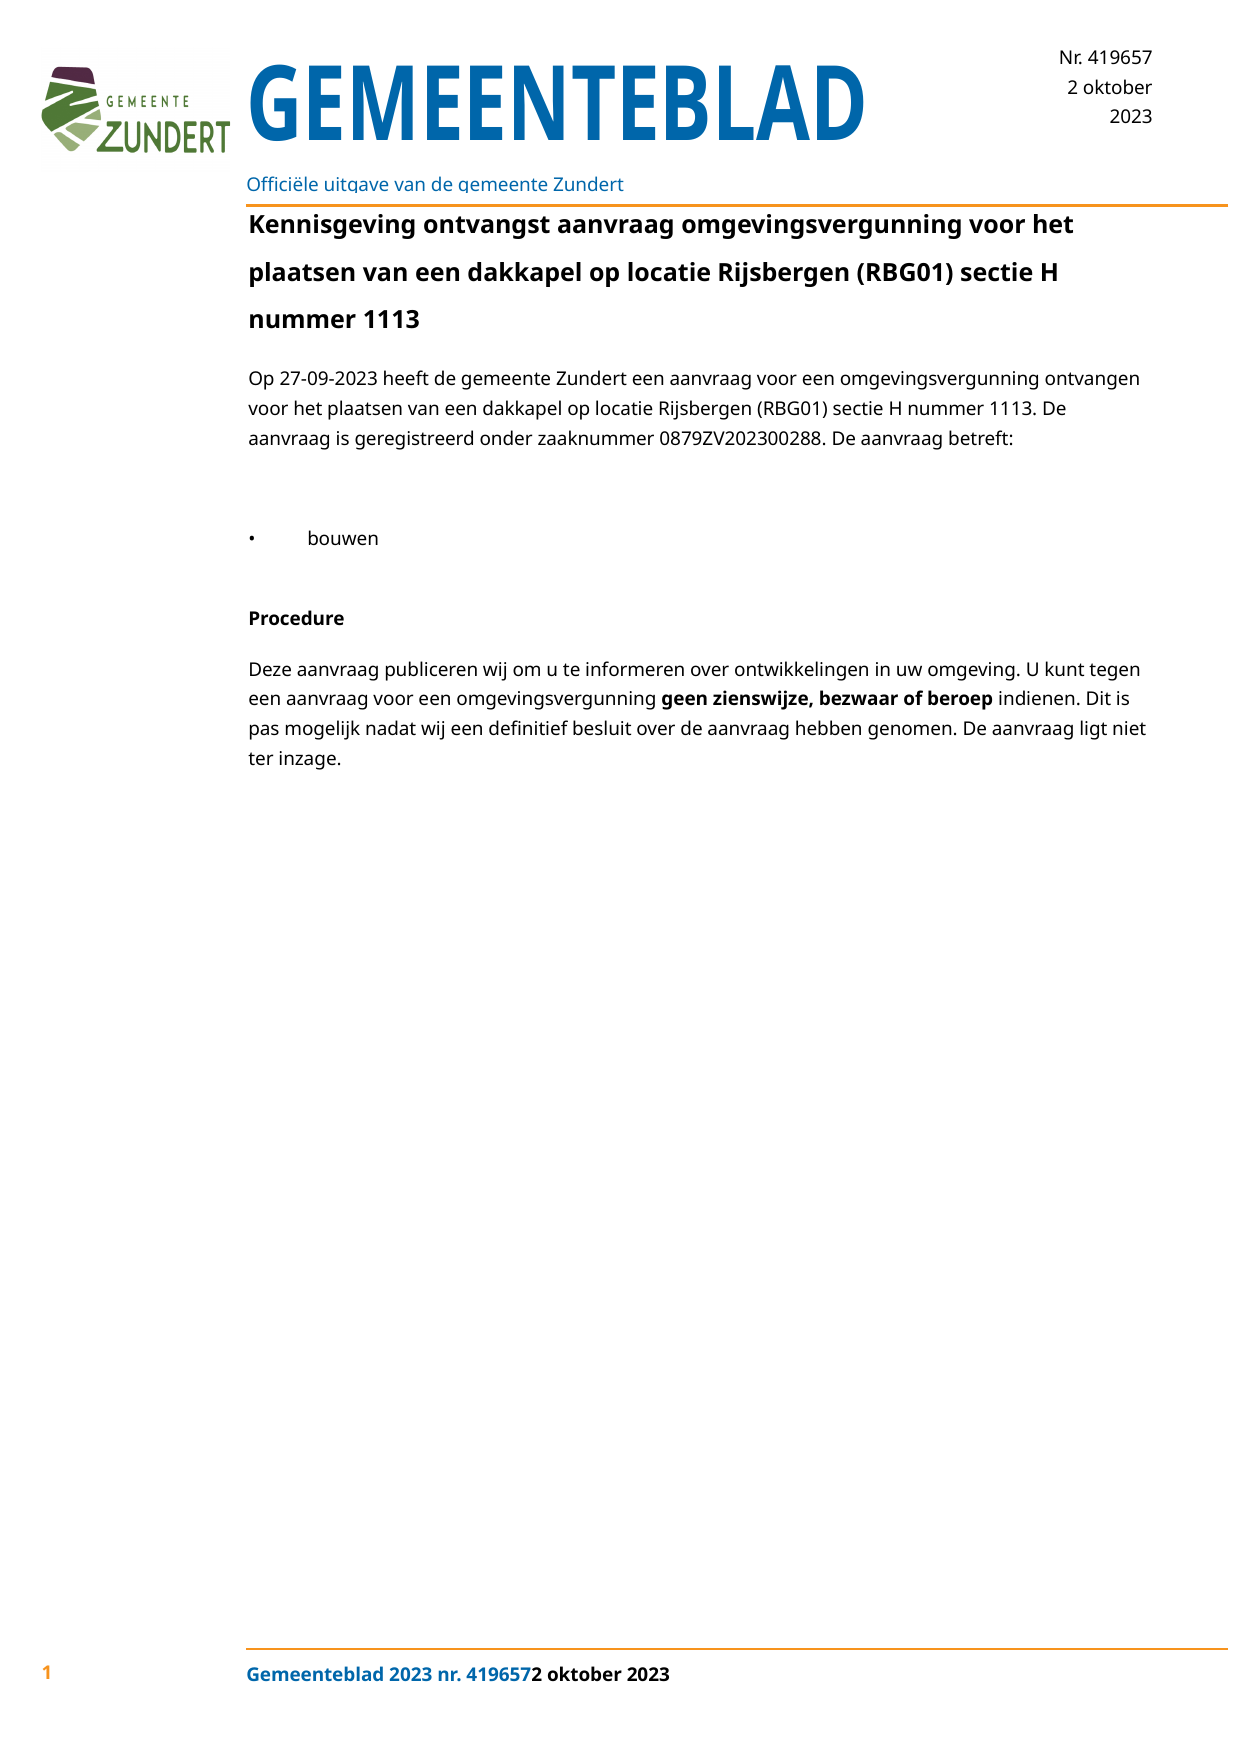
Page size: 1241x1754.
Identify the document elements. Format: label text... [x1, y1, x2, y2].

text Op 27-09-2023 heeft de gemeente Zundert een aanvraag voor een omgevingsvergunning ontvangen voor het plaatsen van een dakkapel op locatie Rijsbergen (RBG01) sectie H nummer 1113. De aanvraag is geregistreerd onder zaaknummer 0879ZV202300288. De aanvraag betreft: [248, 366, 1152, 450]
list bouwen [248, 526, 1152, 551]
text Deze aanvraag publiceren wij om u te informeren over ontwikkelingen in uw omgeving. U kunt tegen een aanvraag voor een omgevingsvergunning geen zienswijze, bezwaar of beroep indienen. Dit is pas mogelijk nadat wij een definitief besluit over de aanvraag hebben genomen. De aanvraag ligt niet ter inzage. [248, 656, 1152, 770]
picture [41, 47, 231, 172]
text Procedure [248, 606, 1152, 631]
text Kennisgeving ontvangst aanvraag omgevingsvergunning voor het plaatsen van een dakkapel op locatie Rijsbergen (RBG01) sectie H nummer 1113 [248, 207, 1152, 336]
